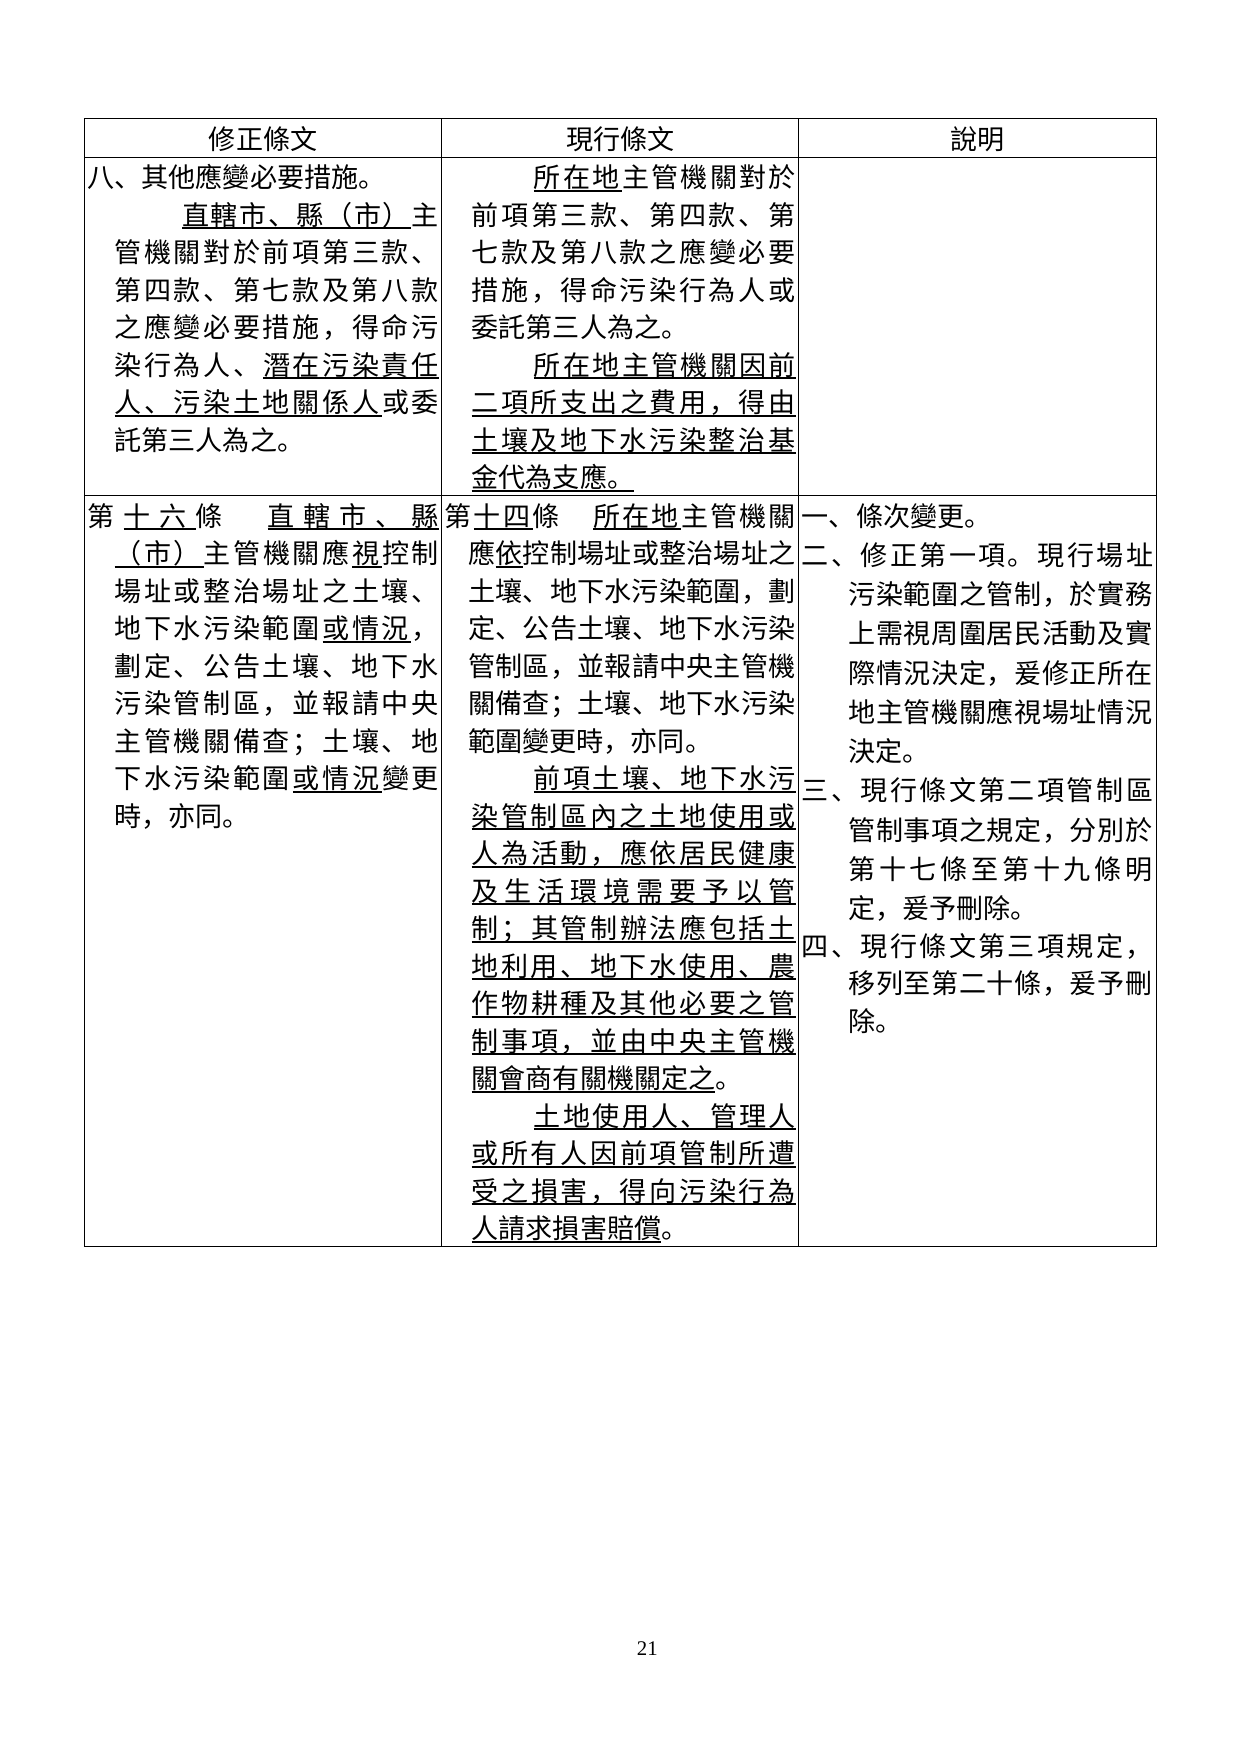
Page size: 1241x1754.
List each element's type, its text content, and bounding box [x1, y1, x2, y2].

table_cell 所在地主管機關對於前項第三款、第四款、第七款及第八款之應變必要措施，得命污染行為人或委託第三人為之。 所在地主管機關因前二項所支出之費用，得由土壤及地下水污染整治基金代為支應。 [442, 158, 798, 495]
table_header 修正條文 [85, 119, 441, 157]
table_header 說明 [799, 119, 1156, 157]
table_header 現行條文 [442, 119, 798, 157]
table_cell [799, 158, 1156, 495]
table_cell 第十六條 直轄市、縣（市）主管機關應視控制場址或整治場址之土壤、地下水污染範圍或情況，劃定、公告土壤、地下水污染管制區，並報請中央主管機關備查；土壤、地下水污染範圍或情況變更時，亦同。 [85, 496, 441, 1246]
table_cell 第十四條 所在地主管機關應依控制場址或整治場址之土壤、地下水污染範圍，劃定、公告土壤、地下水污染管制區，並報請中央主管機關備查；土壤、地下水污染範圍變更時，亦同。 前項土壤、地下水污染管制區內之土地使用或人為活動，應依居民健康及生活環境需要予以管制；其管制辦法應包括土地利用、地下水使用、農作物耕種及其他必要之管制事項，並由中央主管機關會商有關機關定之。 土地使用人、管理人或所有人因前項管制所遭受之損害，得向污染行為人請求損害賠償。 [442, 496, 798, 1246]
table_cell 一、條次變更。 二、修正第一項。現行場址污染範圍之管制，於實務上需視周圍居民活動及實際情況決定，爰修正所在地主管機關應視場址情況決定。 三、現行條文第二項管制區管制事項之規定，分別於第十七條至第十九條明定，爰予刪除。 四、現行條文第三項規定，移列至第二十條，爰予刪除。 [799, 496, 1156, 1246]
table_cell 八、其他應變必要措施。 直轄市、縣（市）主管機關對於前項第三款、第四款、第七款及第八款之應變必要措施，得命污染行為人、潛在污染責任人、污染土地關係人或委託第三人為之。 [85, 158, 441, 495]
